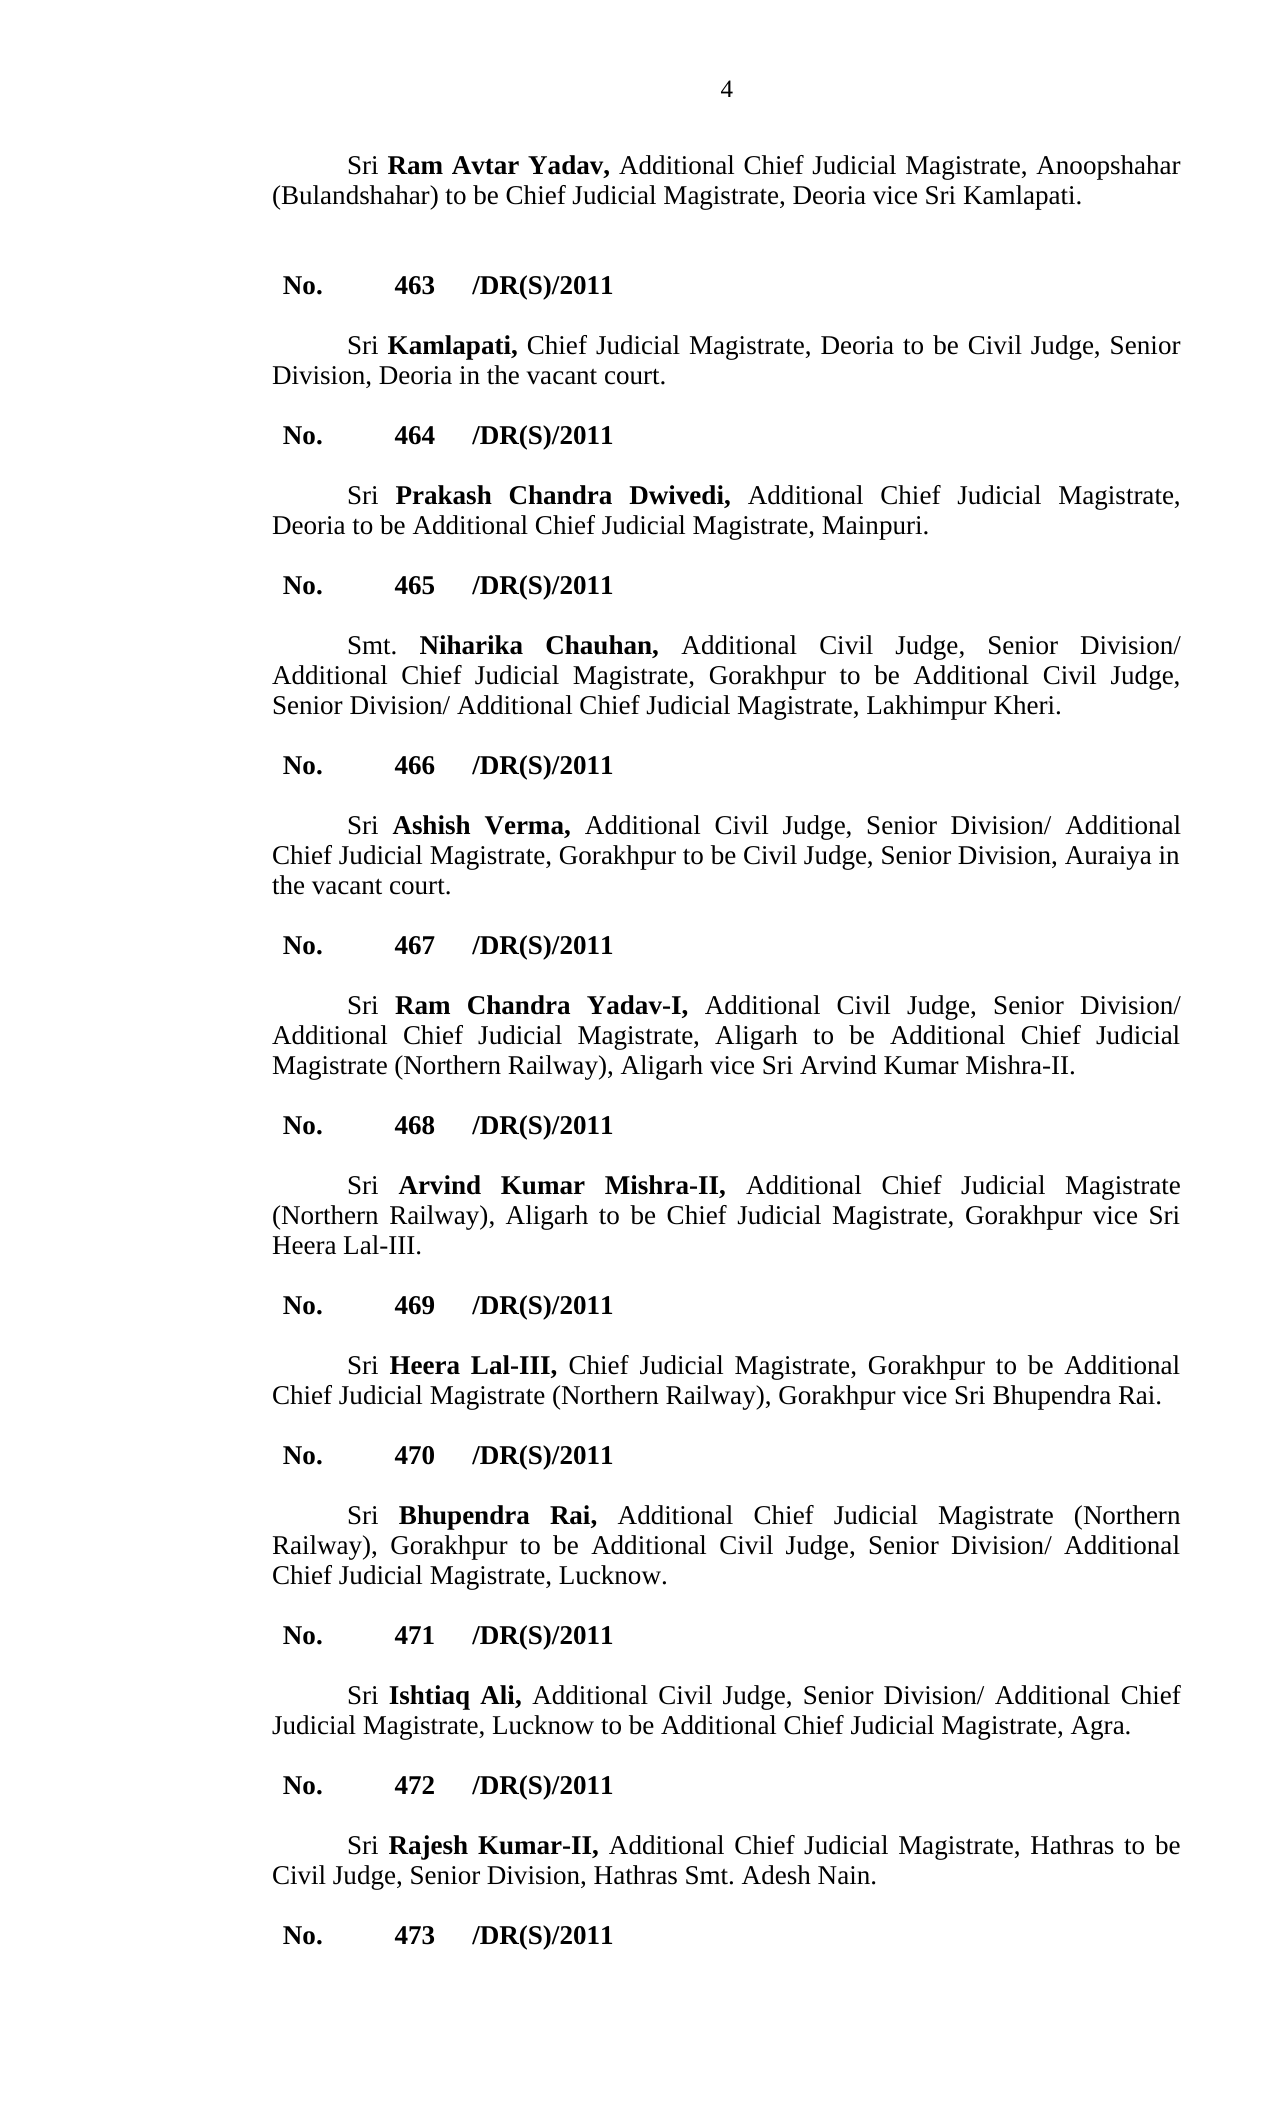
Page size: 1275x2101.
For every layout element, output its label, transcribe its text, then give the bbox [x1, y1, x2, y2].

text Sri Ram Avtar Yadav, Additional Chief Judicial Magistrate, Anoopshahar (Bulandshahar) to be Chief Judicial Magistrate, Deoria vice Sri Kamlapati. [272, 150, 1181, 210]
table_header [346, 930, 461, 960]
table_header [346, 570, 461, 600]
table_header [346, 1110, 461, 1140]
table_header No. [271, 930, 346, 960]
table_header [346, 1290, 461, 1320]
text Smt. Niharika Chauhan, Additional Civil Judge, Senior Division/ Additional Chief Judicial Magistrate, Gorakhpur to be Additional Civil Judge, Senior Division/ Additional Chief Judicial Magistrate, Lakhimpur Kheri. [272, 630, 1181, 720]
text Sri Rajesh Kumar-II, Additional Chief Judicial Magistrate, Hathras to be Civil Judge, Senior Division, Hathras Smt. Adesh Nain. [272, 1830, 1181, 1890]
text Sri Heera Lal-III, Chief Judicial Magistrate, Gorakhpur to be Additional Chief Judicial Magistrate (Northern Railway), Gorakhpur vice Sri Bhupendra Rai. [272, 1350, 1181, 1410]
table_header No. [271, 420, 346, 450]
table_header /DR(S)/2011 [461, 420, 641, 450]
text Sri Kamlapati, Chief Judicial Magistrate, Deoria to be Civil Judge, Senior Division, Deoria in the vacant court. [272, 330, 1181, 390]
table_header /DR(S)/2011 [461, 570, 641, 600]
table_header [346, 270, 461, 300]
table_header /DR(S)/2011 [461, 1440, 641, 1470]
table_header No. [271, 750, 346, 780]
table_header No. [271, 570, 346, 600]
text Sri Ram Chandra Yadav-I, Additional Civil Judge, Senior Division/ Additional Chief Judicial Magistrate, Aligarh to be Additional Chief Judicial Magistrate (Northern Railway), Aligarh vice Sri Arvind Kumar Mishra-II. [272, 990, 1181, 1080]
table_header /DR(S)/2011 [461, 270, 641, 300]
table_header [346, 1920, 461, 1950]
table_header No. [271, 1440, 346, 1470]
table_header /DR(S)/2011 [461, 1920, 641, 1950]
table_header No. [271, 1770, 346, 1800]
table_header [346, 420, 461, 450]
table_header No. [271, 1620, 346, 1650]
text Sri Prakash Chandra Dwivedi, Additional Chief Judicial Magistrate, Deoria to be Additional Chief Judicial Magistrate, Mainpuri. [272, 480, 1181, 540]
table_header [346, 1770, 461, 1800]
table_header [346, 750, 461, 780]
text Sri Bhupendra Rai, Additional Chief Judicial Magistrate (Northern Railway), Gorakhpur to be Additional Civil Judge, Senior Division/ Additional Chief Judicial Magistrate, Lucknow. [272, 1500, 1181, 1590]
table_header No. [271, 1290, 346, 1320]
table_header /DR(S)/2011 [461, 930, 641, 960]
table_header No. [271, 1110, 346, 1140]
table_header [346, 1440, 461, 1470]
table_header /DR(S)/2011 [461, 1620, 641, 1650]
table_header /DR(S)/2011 [461, 1290, 641, 1320]
text Sri Ishtiaq Ali, Additional Civil Judge, Senior Division/ Additional Chief Judicial Magistrate, Lucknow to be Additional Chief Judicial Magistrate, Agra. [272, 1680, 1181, 1740]
table_header No. [271, 270, 346, 300]
table_header /DR(S)/2011 [461, 1770, 641, 1800]
text Sri Arvind Kumar Mishra-II, Additional Chief Judicial Magistrate (Northern Railway), Aligarh to be Chief Judicial Magistrate, Gorakhpur vice Sri Heera Lal-III. [272, 1170, 1181, 1260]
table_header [346, 1620, 461, 1650]
table_header /DR(S)/2011 [461, 750, 641, 780]
table_header No. [271, 1920, 346, 1950]
table_header /DR(S)/2011 [461, 1110, 641, 1140]
text Sri Ashish Verma, Additional Civil Judge, Senior Division/ Additional Chief Judicial Magistrate, Gorakhpur to be Civil Judge, Senior Division, Auraiya in the vacant court. [272, 810, 1181, 900]
